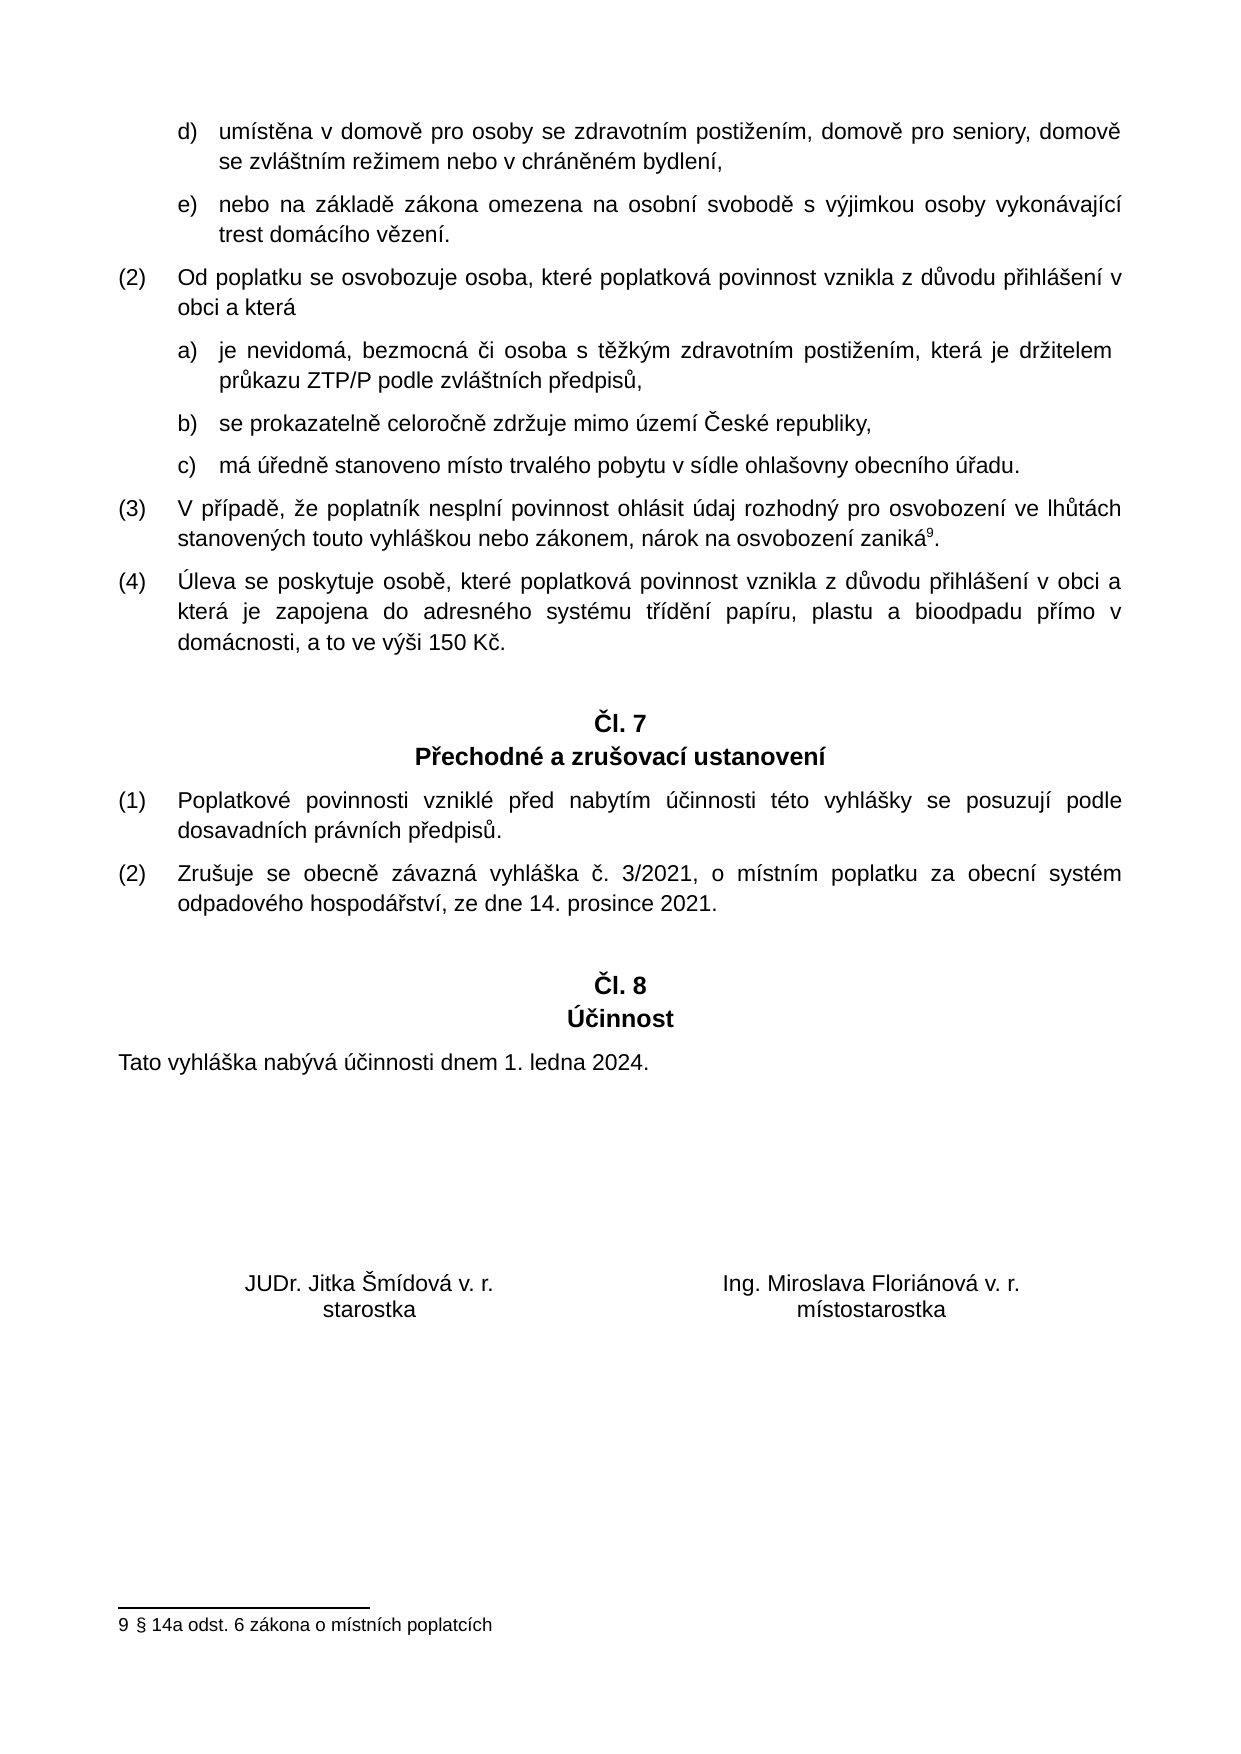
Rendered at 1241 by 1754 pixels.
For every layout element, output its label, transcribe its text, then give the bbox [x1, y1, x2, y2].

list Poplatkové povinnosti vzniklé před nabytím účinnosti této vyhlášky se posuzují podle dosavadních právních předpisů. [118, 787, 1122, 844]
table_cell [620, 1328, 1122, 1446]
table_header Ing. Miroslava Floriánová v. r. místostarostka [620, 1210, 1122, 1328]
list § 14a odst. 6 zákona o místních poplatcích [118, 1614, 1122, 1635]
list V případě, že poplatník nesplní povinnost ohlásit údaj rozhodný pro osvobození ve lhůtách stanovených touto vyhláškou nebo zákonem, nárok na osvobození zaniká. [118, 495, 1122, 552]
table_cell [118, 1328, 620, 1446]
list nebo na základě zákona omezena na osobní svobodě s výjimkou osoby vykonávající trest domácího vězení. [177, 191, 1122, 248]
list c) má úředně stanoveno místo trvalého pobytu v sídle ohlašovny obecního úřadu. [118, 452, 1122, 479]
subtitle Čl. 8 Účinnost [118, 971, 1122, 1032]
list a) je nevidomá, bezmocná či osoba s těžkým zdravotním postižením, která je držitelem průkazu ZTP/P podle zvláštních předpisů, [118, 337, 1122, 393]
subtitle Čl. 7 Přechodné a zrušovací ustanovení [118, 709, 1122, 771]
table_header JUDr. Jitka Šmídová v. r. starostka [118, 1210, 620, 1328]
list Zrušuje se obecně závazná vyhláška č. 3/2021, o místním poplatku za obecní systém odpadového hospodářství, ze dne 14. prosince 2021. [118, 860, 1122, 917]
list Úleva se poskytuje osobě, které poplatková povinnost vznikla z důvodu přihlášení v obci a která je zapojena do adresného systému třídění papíru, plastu a bioodpadu přímo v domácnosti, a to ve výši 150 Kč. [118, 568, 1122, 655]
list Od poplatku se osvobozuje osoba, které poplatková povinnost vznikla z důvodu přihlášení v obci a která [118, 264, 1122, 321]
text Tato vyhláška nabývá účinnosti dnem 1. ledna 2024. [118, 1049, 1122, 1076]
list umístěna v domově pro osoby se zdravotním postižením, domově pro seniory, domově se zvláštním režimem nebo v chráněném bydlení, [177, 118, 1122, 175]
list b) se prokazatelně celoročně zdržuje mimo území České republiky, [118, 410, 1122, 436]
